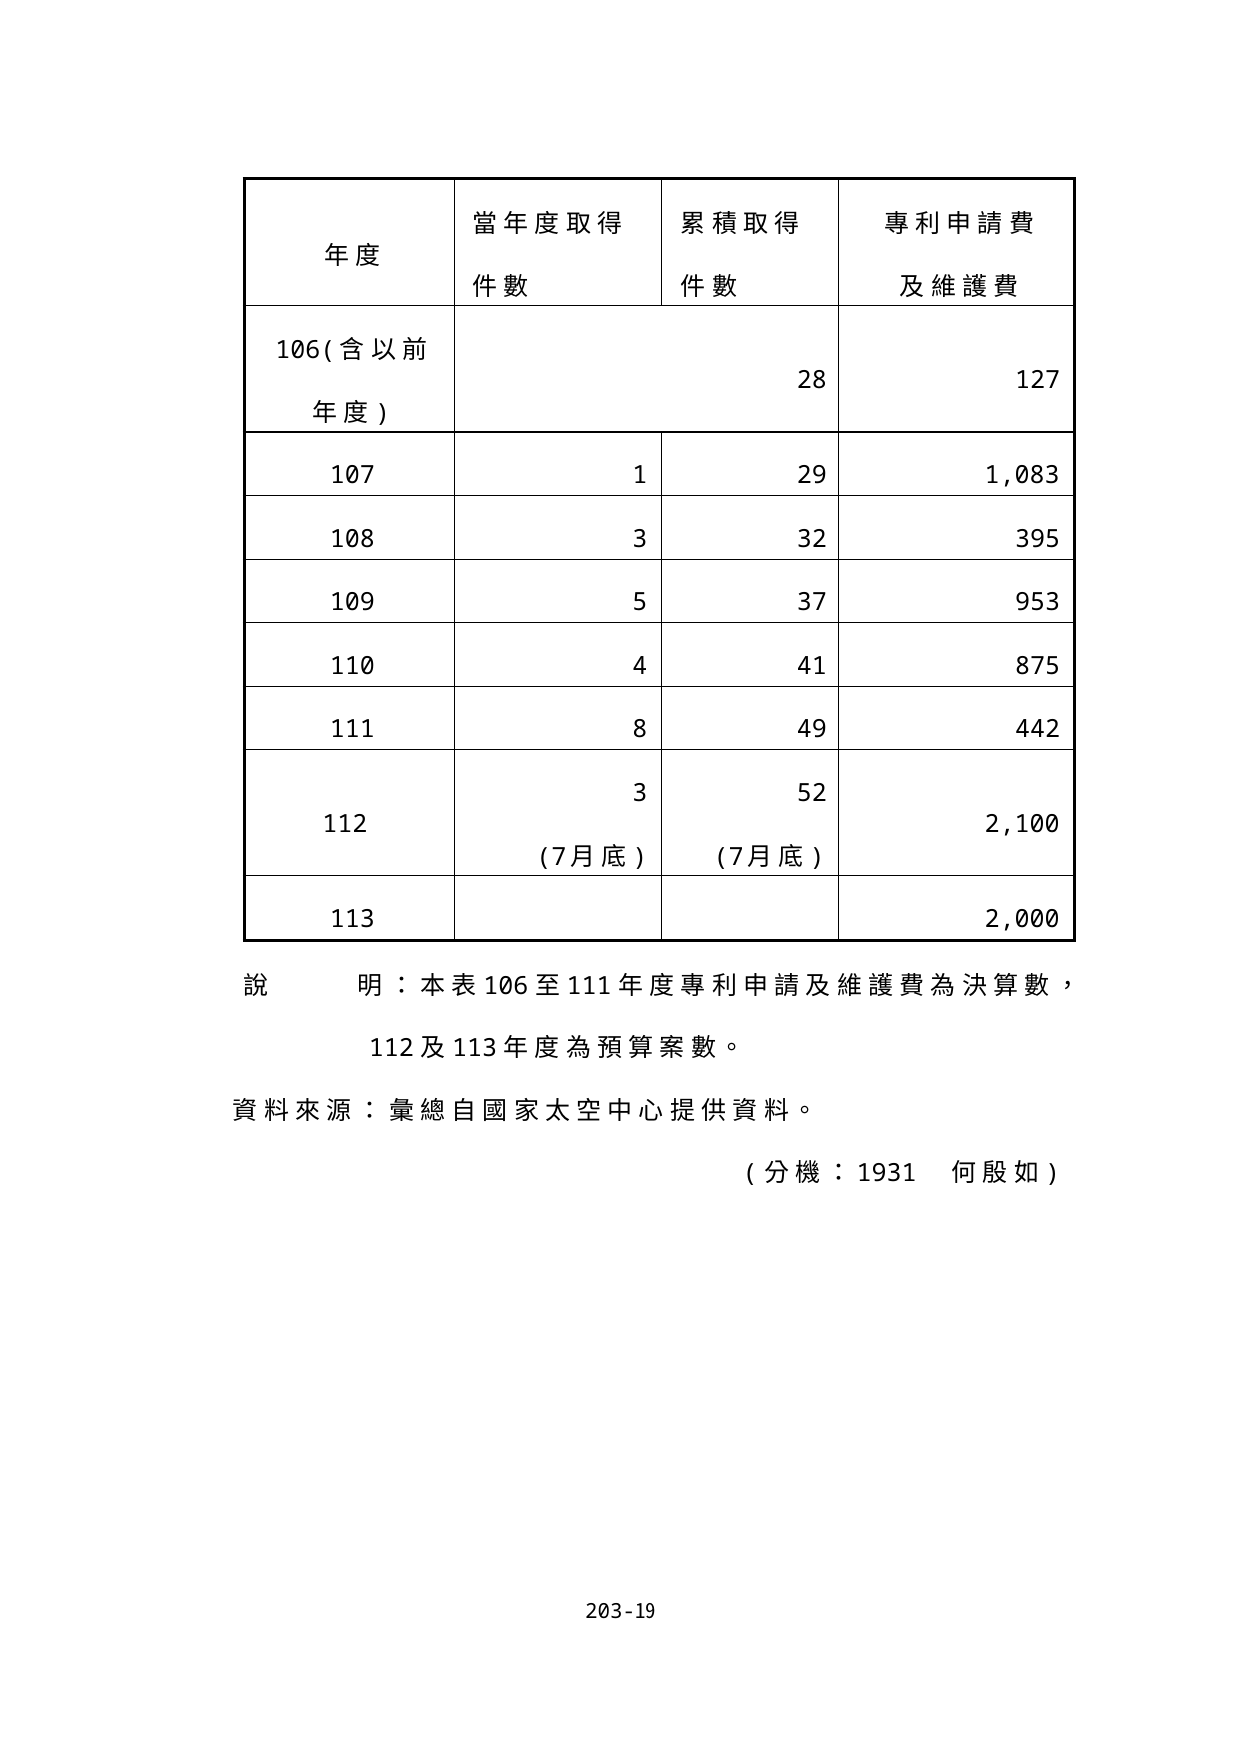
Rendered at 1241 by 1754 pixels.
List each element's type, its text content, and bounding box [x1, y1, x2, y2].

table_cell 2,100 [839, 750, 1073, 875]
table_cell 1 [455, 433, 661, 495]
table_cell 107 [246, 433, 454, 495]
table_cell 108 [246, 496, 454, 558]
table_cell 49 [662, 687, 838, 749]
table_header 累積取得件數 [662, 180, 838, 305]
table_cell 106(含以前年度) [246, 306, 454, 431]
table_cell 127 [839, 306, 1073, 431]
text 資料來源：彙總自國家太空中心提供資料。 [222, 1067, 1063, 1129]
table_cell 32 [662, 496, 838, 558]
table_cell 953 [839, 560, 1073, 622]
table_cell 109 [246, 560, 454, 622]
table_cell 395 [839, 496, 1073, 558]
table_cell 875 [839, 623, 1073, 686]
table_cell 111 [246, 687, 454, 749]
table_cell [455, 876, 661, 939]
table_cell 4 [455, 623, 661, 686]
table_cell 1,083 [839, 433, 1073, 495]
table_cell 28 [455, 306, 838, 431]
table_cell 37 [662, 560, 838, 622]
table_cell 442 [839, 687, 1073, 749]
table_cell 112 [246, 750, 454, 875]
table_header 專利申請費 及維護費 [839, 180, 1073, 305]
text (分機：1931 何殷如) [177, 1129, 1063, 1192]
table_cell 29 [662, 433, 838, 495]
table_cell 3 (7月底) [455, 750, 661, 875]
text 說 明：本表106至111年度專利申請及維護費為決算數，112及113年度為預算案數。 [177, 942, 1063, 1067]
table_cell [662, 876, 838, 939]
table_header 年度 [246, 180, 454, 305]
table_cell 41 [662, 623, 838, 686]
table_cell 3 [455, 496, 661, 558]
table_cell 5 [455, 560, 661, 622]
table_cell 110 [246, 623, 454, 686]
table_cell 2,000 [839, 876, 1073, 939]
table_header 當年度取得件數 [455, 180, 661, 305]
table_cell 52 (7月底) [662, 750, 838, 875]
table_cell 113 [246, 876, 454, 939]
table_cell 8 [455, 687, 661, 749]
